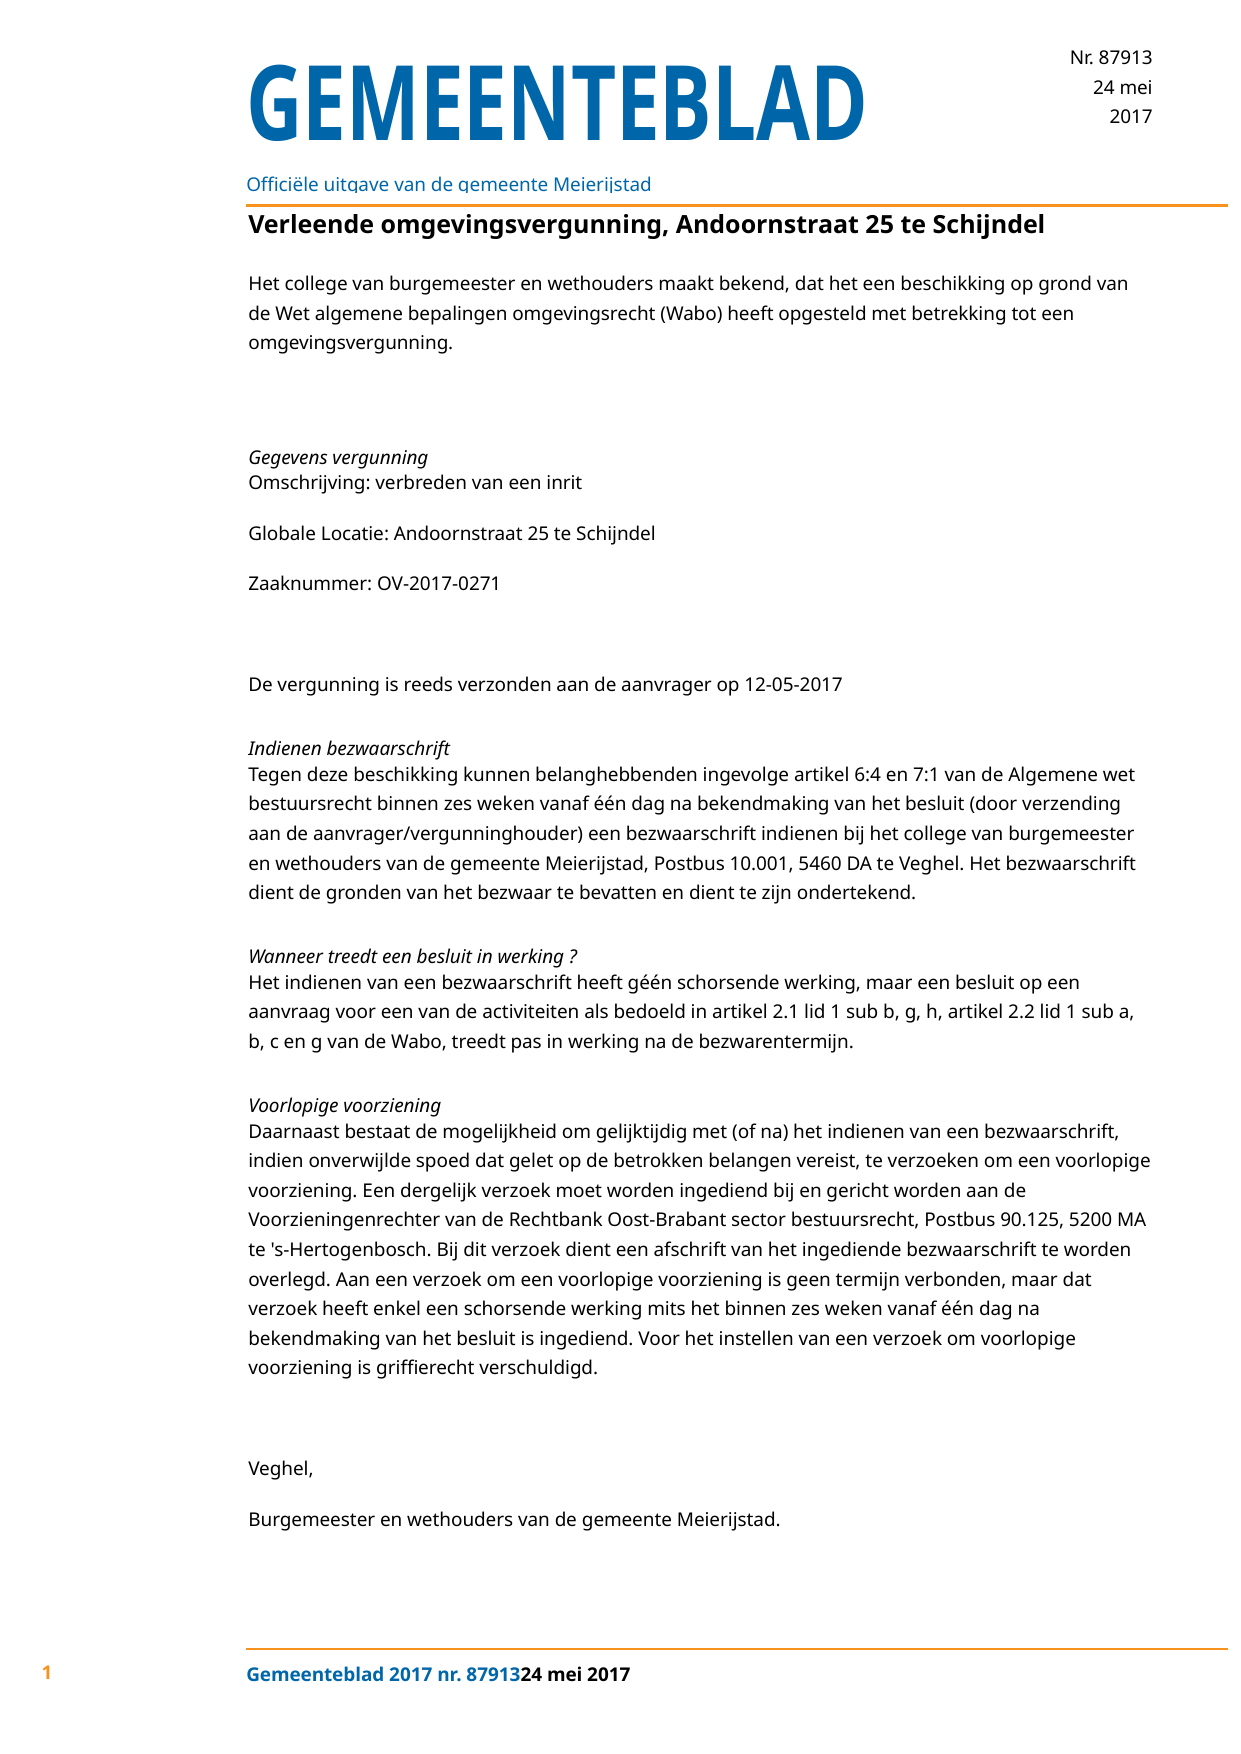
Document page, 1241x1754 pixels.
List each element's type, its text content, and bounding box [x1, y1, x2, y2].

text Voorlopige voorziening [248, 1092, 1152, 1118]
text Daarnaast bestaat de mogelijkheid om gelijktijdig met (of na) het indienen van een bezwaarschrift, indien onverwijlde spoed dat gelet op de betrokken belangen vereist, te verzoeken om een voorlopige voorziening. Een dergelijk verzoek moet worden ingediend bij en gericht worden aan de Voorzieningenrechter van de Rechtbank Oost-Brabant sector bestuursrecht, Postbus 90.125, 5200 MA te 's-Hertogenbosch. Bij dit verzoek dient een afschrift van het ingediende bezwaarschrift te worden overlegd. Aan een verzoek om een voorlopige voorziening is geen termijn verbonden, maar dat verzoek heeft enkel een schorsende werking mits het binnen zes weken vanaf één dag na bekendmaking van het besluit is ingediend. Voor het instellen van een verzoek om voorlopige voorziening is griffierecht verschuldigd. [248, 1118, 1152, 1380]
text Globale Locatie: Andoornstraat 25 te Schijndel [248, 520, 1152, 546]
picture [41, 47, 231, 172]
text Het indienen van een bezwaarschrift heeft géén schorsende werking, maar een besluit op een aanvraag voor een van de activiteiten als bedoeld in artikel 2.1 lid 1 sub b, g, h, artikel 2.2 lid 1 sub a, b, c en g van de Wabo, treedt pas in werking na de bezwarentermijn. [248, 969, 1152, 1054]
text Verleende omgevingsvergunning, Andoornstraat 25 te Schijndel [248, 207, 1152, 241]
text Tegen deze beschikking kunnen belanghebbenden ingevolge artikel 6:4 en 7:1 van de Algemene wet bestuursrecht binnen zes weken vanaf één dag na bekendmaking van het besluit (door verzending aan de aanvrager/vergunninghouder) een bezwaarschrift indienen bij het college van burgemeester en wethouders van de gemeente Meierijstad, Postbus 10.001, 5460 DA te Veghel. Het bezwaarschrift dient de gronden van het bezwaar te bevatten en dient te zijn ondertekend. [248, 761, 1152, 905]
text Het college van burgemeester en wethouders maakt bekend, dat het een beschikking op grond van de Wet algemene bepalingen omgevingsrecht (Wabo) heeft opgesteld met betrekking tot een omgevingsvergunning. [248, 270, 1152, 355]
text Zaaknummer: OV-2017-0271 [248, 570, 1152, 596]
text Indienen bezwaarschrift [248, 735, 1152, 761]
text Omschrijving: verbreden van een inrit [248, 469, 1152, 495]
text Wanneer treedt een besluit in werking ? [248, 943, 1152, 969]
text Gegevens vergunning [248, 444, 1152, 469]
text Veghel, [248, 1455, 1152, 1481]
text De vergunning is reeds verzonden aan de aanvrager op 12-05-2017 [248, 671, 1152, 697]
text Burgemeester en wethouders van de gemeente Meierijstad. [248, 1506, 1152, 1531]
